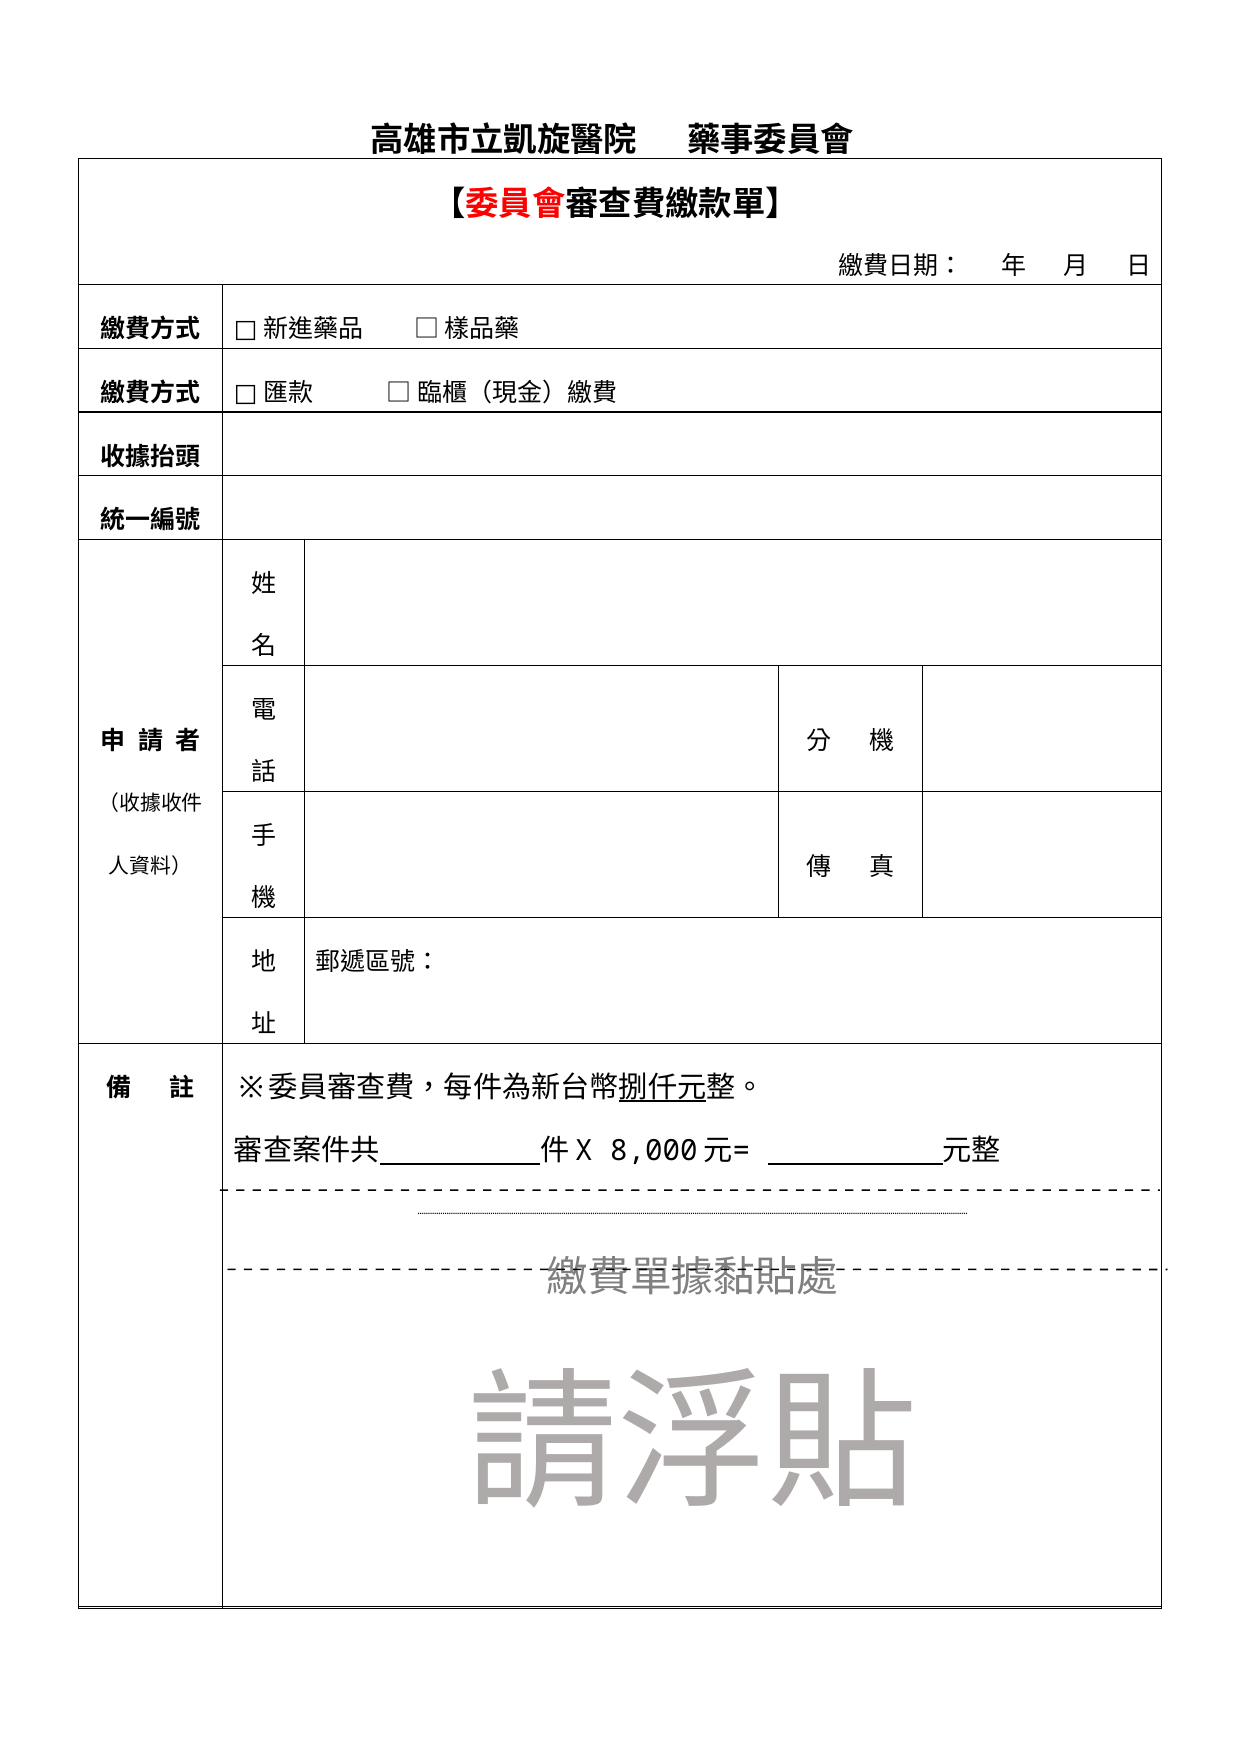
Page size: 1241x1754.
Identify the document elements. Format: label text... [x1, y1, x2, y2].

table_cell □ 新進藥品 □ 樣品藥 [223, 285, 1161, 348]
table_cell 分 機 [779, 666, 922, 791]
table_cell 申 請 者 （收據收件人資料） [79, 540, 222, 1043]
table_cell 統一編號 [79, 476, 222, 538]
table_cell 繳費方式 [79, 349, 222, 411]
table_cell 郵遞區號： [305, 918, 1161, 1043]
table_cell [305, 792, 778, 917]
table_cell 備 註 [79, 1044, 222, 1606]
table_cell [223, 476, 1161, 538]
table_cell 姓 名 [223, 540, 304, 664]
table_cell 繳費方式 [79, 285, 222, 348]
table_cell 電 話 [223, 666, 304, 791]
table_cell [923, 792, 1161, 917]
table_cell [305, 540, 1161, 664]
table_cell [223, 413, 1161, 475]
table_cell □ 匯款 □ 臨櫃（現金）繳費 [223, 349, 1161, 411]
text 高雄市立凱旋醫院 藥事委員會 [75, 96, 1165, 158]
table_header 【委員會審查費繳款單】 繳費日期： 年 月 日 [79, 159, 1161, 284]
table_cell 手 機 [223, 792, 304, 917]
table_cell [305, 666, 778, 791]
table_cell ※委員審查費，每件為新台幣捌仟元整。 審查案件共 件X 8,000元= 元整 ………………………………………………………………………………………………………………………………………………………………………………………………………………………………………… 繳費單據黏貼處 請浮貼 [223, 1044, 1161, 1606]
table_cell 地 址 [223, 918, 304, 1043]
table_cell 收據抬頭 [79, 413, 222, 475]
table_cell 傳 真 [779, 792, 922, 917]
table_cell [923, 666, 1161, 791]
